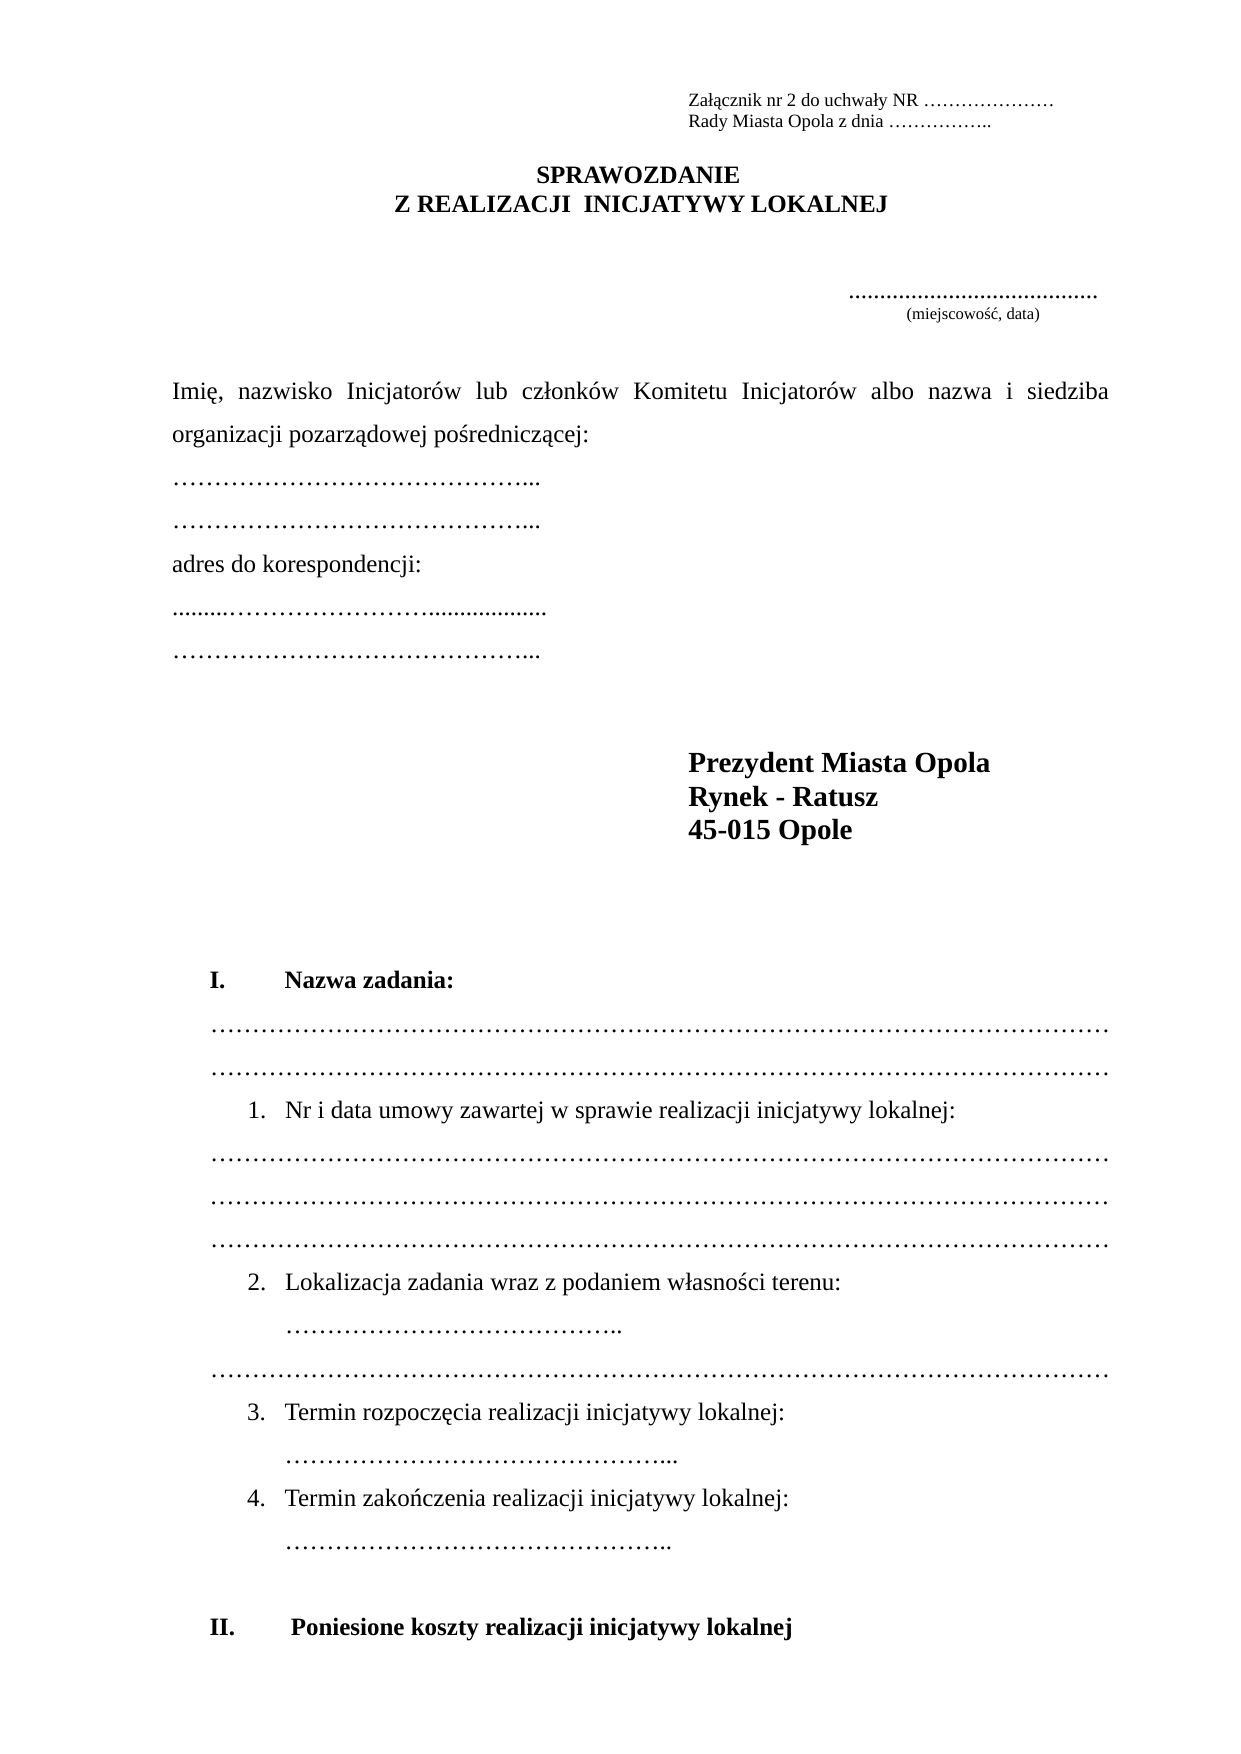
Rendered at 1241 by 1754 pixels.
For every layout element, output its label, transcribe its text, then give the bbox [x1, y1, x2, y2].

text Z REALIZACJI INICJATYWY LOKALNEJ [172, 189, 1110, 218]
text Rynek - Ratusz [688, 779, 1110, 812]
text .........……………………................... [172, 592, 1110, 621]
text SPRAWOZDANIE [172, 161, 1110, 189]
list Nr i data umowy zawartej w sprawie realizacji inicjatywy lokalnej: [247, 1095, 1110, 1124]
text Prezydent Miasta Opola [688, 745, 1110, 779]
text ……………………………………... [172, 635, 1110, 664]
text 45-015 Opole [688, 812, 1110, 846]
text ……………………………………………………………………………………………… [209, 1224, 1110, 1253]
text ……………………………………………………………………………………………………………………………………………………………………………………………… [210, 1009, 1110, 1081]
text Rady Miasta Opola z dnia …………….. [688, 110, 1110, 132]
list ……………………………………………………………………………………………… [210, 1354, 1110, 1382]
text Imię, nazwisko Inicjatorów lub członków Komitetu Inicjatorów albo nazwa i siedziba organizacji pozarządowej pośredniczącej: [172, 376, 1110, 448]
text (miejscowość, data) [836, 304, 1110, 333]
text ……………………………………………………………………………………………………………………………………………………………………………………………… [209, 1138, 1110, 1210]
text ........................................ [836, 276, 1110, 304]
list Nazwa zadania: [209, 966, 1110, 994]
list Lokalizacja zadania wraz z podaniem własności terenu:………………………………….. [247, 1267, 1110, 1339]
text Załącznik nr 2 do uchwały NR ………………… [688, 89, 1110, 110]
text adres do korespondencji: [172, 549, 1110, 577]
list Termin zakończenia realizacji inicjatywy lokalnej: ……………………………………….. [247, 1483, 1110, 1555]
text ……………………………………... [172, 462, 1110, 491]
list Poniesione koszty realizacji inicjatywy lokalnej [209, 1612, 1110, 1641]
text ……………………………………... [172, 506, 1110, 534]
list Termin rozpoczęcia realizacji inicjatywy lokalnej: ………………………………………... [247, 1397, 1110, 1469]
